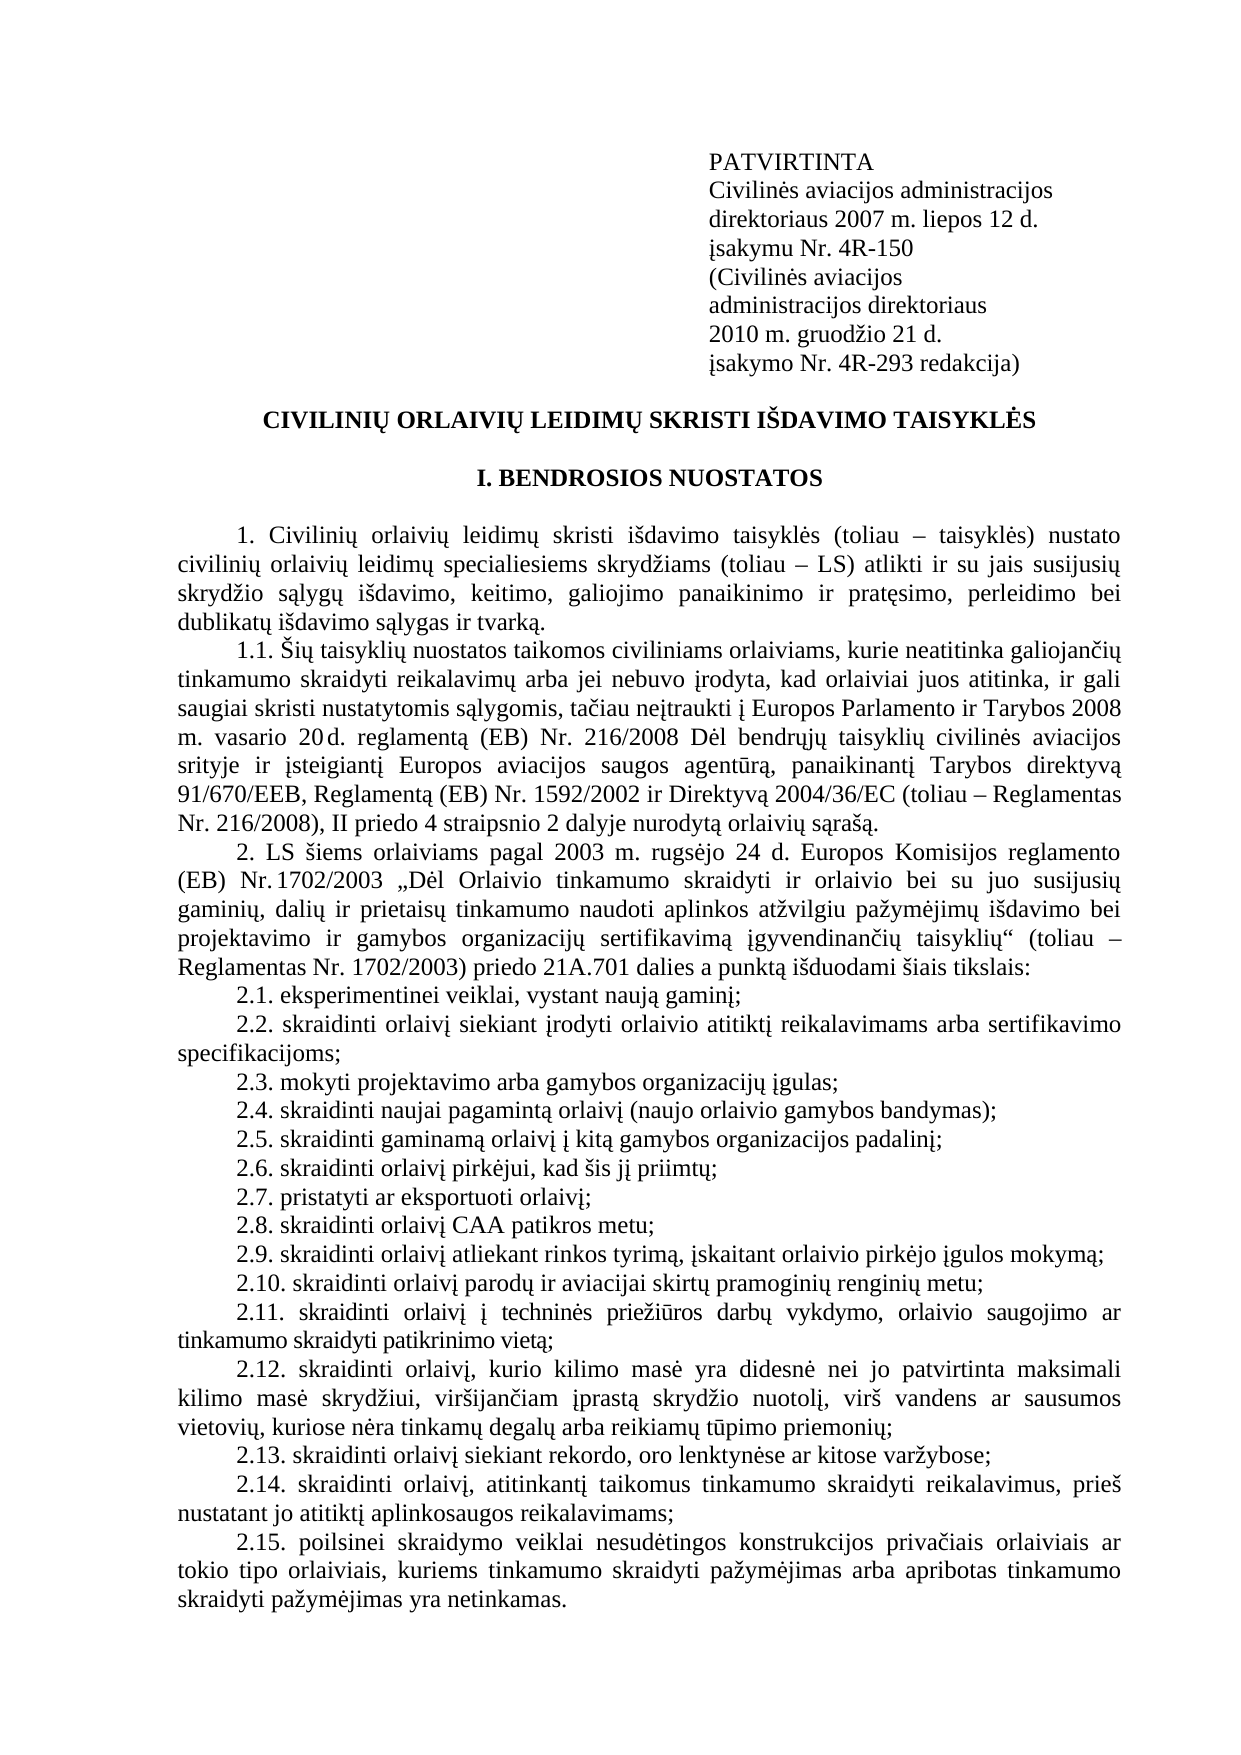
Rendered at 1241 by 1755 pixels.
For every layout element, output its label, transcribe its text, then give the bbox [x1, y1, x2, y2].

text 2.2. skraidinti orlaivį siekiant įrodyti orlaivio atitiktį reikalavimams arba sertifikavimo specifikacijoms; [177, 1009, 1122, 1067]
text 2.13. skraidinti orlaivį siekiant rekordo, oro lenktynėse ar kitose varžybose; [177, 1441, 1122, 1469]
text 2.1. eksperimentinei veiklai, vystant naują gaminį; [177, 981, 1122, 1009]
text įsakymo Nr. 4R-293 redakcija) [177, 348, 1122, 377]
text 2.3. mokyti projektavimo arba gamybos organizacijų įgulas; [177, 1067, 1122, 1096]
text 2.10. skraidinti orlaivį parodų ir aviacijai skirtų pramoginių renginių metu; [177, 1268, 1122, 1297]
text direktoriaus 2007 m. liepos 12 d. [177, 204, 1122, 233]
text administracijos direktoriaus [177, 291, 1122, 319]
text 2.9. skraidinti orlaivį atliekant rinkos tyrimą, įskaitant orlaivio pirkėjo įgulos mokymą; [177, 1239, 1122, 1268]
text 2. LS šiems orlaiviams pagal 2003 m. rugsėjo 24 d. Europos Komisijos reglamento (EB) Nr.1702/2003 „Dėl Orlaivio tinkamumo skraidyti ir orlaivio bei su juo susijusių gaminių, dalių ir prietaisų tinkamumo naudoti aplinkos atžvilgiu pažymėjimų išdavimo bei projektavimo ir gamybos organizacijų sertifikavimą įgyvendinančių taisyklių“ (toliau – Reglamentas Nr. 1702/2003) priedo 21A.701 dalies a punktą išduodami šiais tikslais: [177, 837, 1122, 981]
text 1. Civilinių orlaivių leidimų skristi išdavimo taisyklės (toliau – taisyklės) nustato civilinių orlaivių leidimų specialiesiems skrydžiams (toliau – LS) atlikti ir su jais susijusių skrydžio sąlygų išdavimo, keitimo, galiojimo panaikinimo ir pratęsimo, perleidimo bei dublikatų išdavimo sąlygas ir tvarką. [177, 521, 1122, 636]
text 2.14. skraidinti orlaivį, atitinkantį taikomus tinkamumo skraidyti reikalavimus, prieš nustatant jo atitiktį aplinkosaugos reikalavimams; [177, 1469, 1122, 1527]
text PATVIRTINTA [177, 147, 1122, 176]
text 2.6. skraidinti orlaivį pirkėjui, kad šis jį priimtų; [177, 1153, 1122, 1182]
text (Civilinės aviacijos [177, 262, 1122, 291]
text 2.12. skraidinti orlaivį, kurio kilimo masė yra didesnė nei jo patvirtinta maksimali kilimo masė skrydžiui, viršijančiam įprastą skrydžio nuotolį, virš vandens ar sausumos vietovių, kuriose nėra tinkamų degalų arba reikiamų tūpimo priemonių; [177, 1354, 1122, 1441]
text Civilinės aviacijos administracijos [177, 176, 1122, 204]
text 1.1. Šių taisyklių nuostatos taikomos civiliniams orlaiviams, kurie neatitinka galiojančių tinkamumo skraidyti reikalavimų arba jei nebuvo įrodyta, kad orlaiviai juos atitinka, ir gali saugiai skristi nustatytomis sąlygomis, tačiau neįtraukti į Europos Parlamento ir Tarybos 2008 m. vasario 20d. reglamentą (EB) Nr. 216/2008 Dėl bendrųjų taisyklių civilinės aviacijos srityje ir įsteigiantį Europos aviacijos saugos agentūrą, panaikinantį Tarybos direktyvą 91/670/EEB, Reglamentą (EB) Nr. 1592/2002 ir Direktyvą 2004/36/EC (toliau – Reglamentas Nr. 216/2008), II priedo 4 straipsnio 2 dalyje nurodytą orlaivių sąrašą. [177, 636, 1122, 837]
text įsakymu Nr. 4R-150 [177, 233, 1122, 262]
text 2.5. skraidinti gaminamą orlaivį į kitą gamybos organizacijos padalinį; [177, 1124, 1122, 1153]
text 2.7. pristatyti ar eksportuoti orlaivį; [177, 1182, 1122, 1211]
text 2010 m. gruodžio 21 d. [177, 319, 1122, 348]
text 2.4. skraidinti naujai pagamintą orlaivį (naujo orlaivio gamybos bandymas); [177, 1096, 1122, 1124]
text I. BENDROSIOS NUOSTATOS [177, 463, 1122, 492]
text 2.8. skraidinti orlaivį CAA patikros metu; [177, 1211, 1122, 1239]
text 2.15. poilsinei skraidymo veiklai nesudėtingos konstrukcijos privačiais orlaiviais ar tokio tipo orlaiviais, kuriems tinkamumo skraidyti pažymėjimas arba apribotas tinkamumo skraidyti pažymėjimas yra netinkamas. [177, 1527, 1122, 1613]
text 2.11. skraidinti orlaivį į techninės priežiūros darbų vykdymo, orlaivio saugojimo ar tinkamumo skraidyti patikrinimo vietą; [177, 1297, 1122, 1354]
text CIVILINIŲ ORLAIVIŲ LEIDIMŲ SKRISTI IŠDAVIMO TAISYKLĖS [177, 406, 1122, 434]
